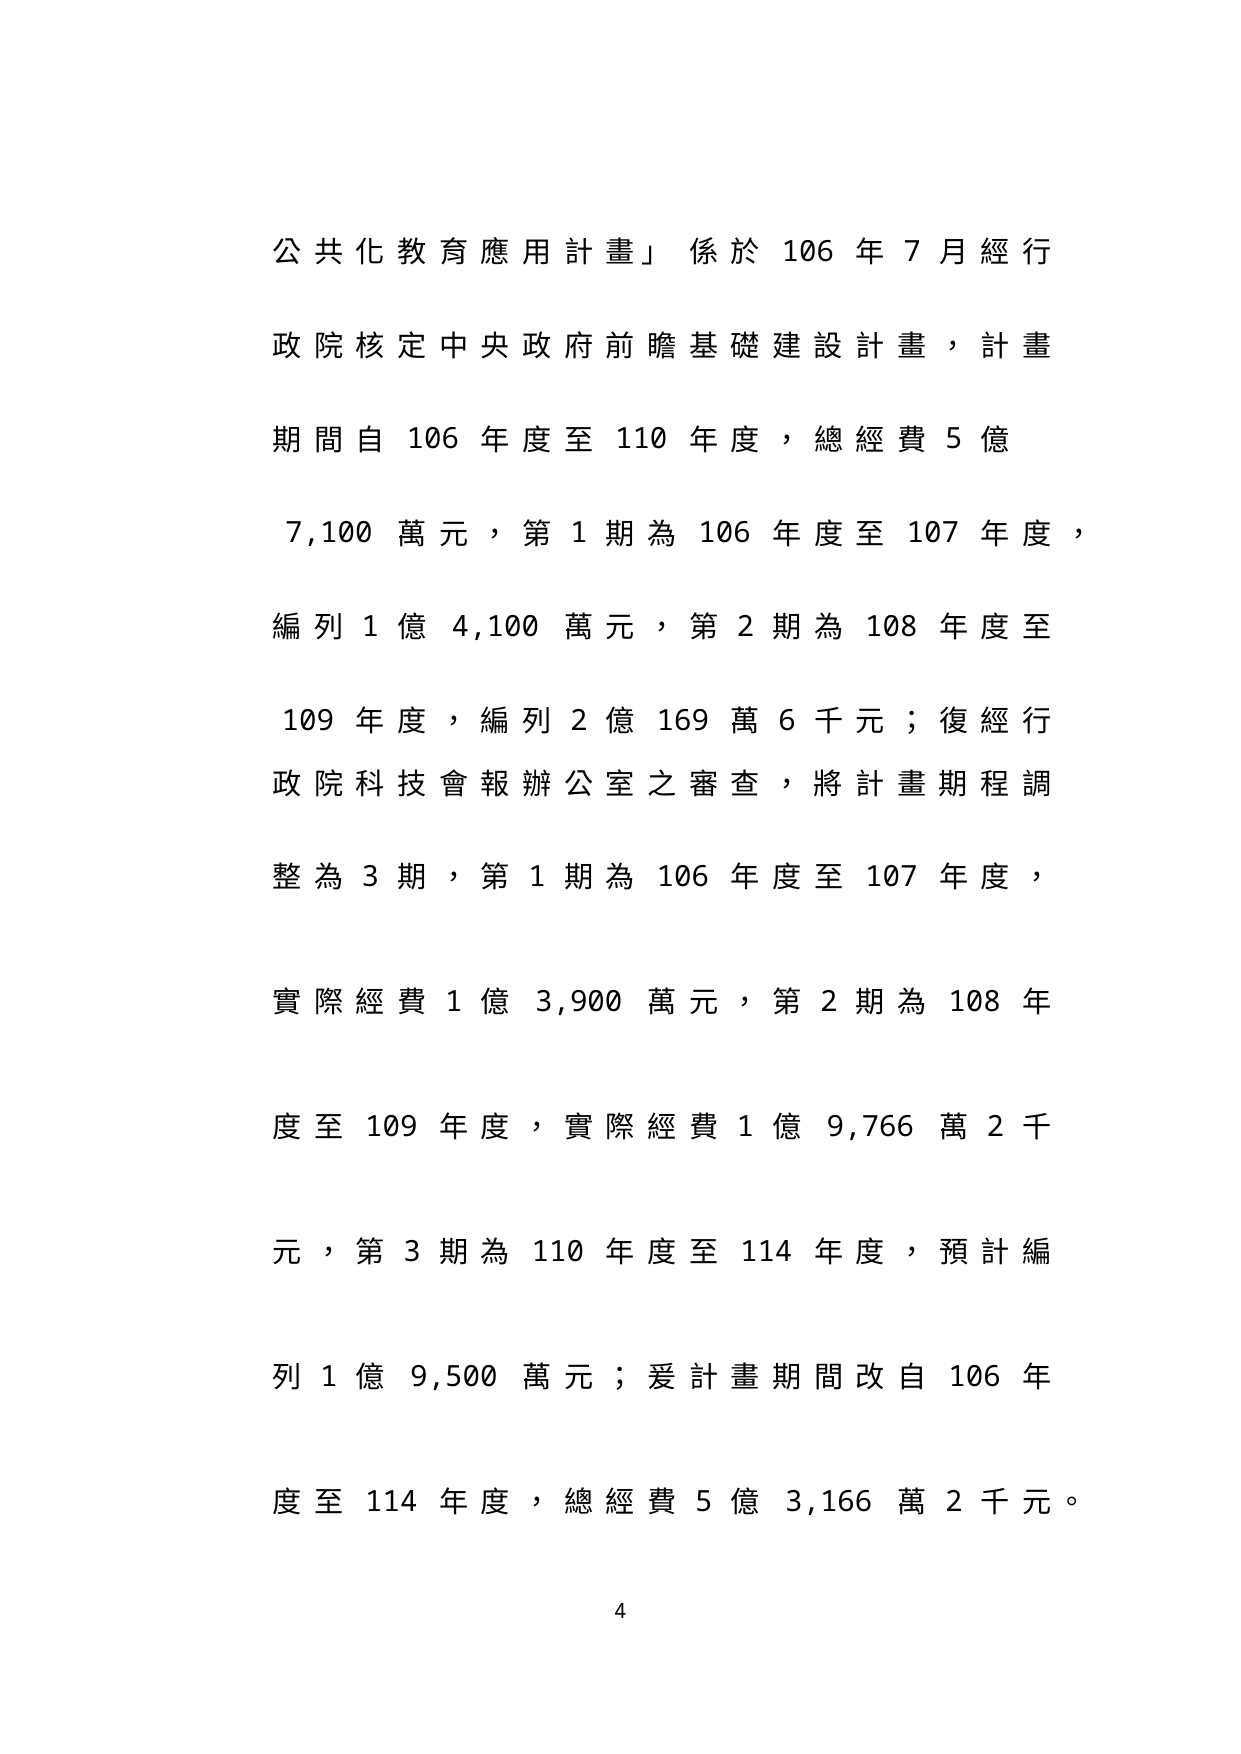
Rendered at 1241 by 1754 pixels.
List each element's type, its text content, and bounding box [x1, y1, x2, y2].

text 中央政府前瞻基礎建設計畫第3期特別預算案之國立故宮博物院(以下簡稱故宮) 「數位建設」項下「發展數位文創普及高畫質服務」之「國家文化記憶庫及數位博物館應用計畫-故宮重要文物數位化基礎建設及公共化教育應用計畫」係於106年7月經行政院核定中央政府前瞻基礎建設計畫，計畫期間自106年度至110年度，總經費5億7,100萬元，第1期為106年度至107年度，編列1億4,100萬元，第2期為108年度至109年度，編列2億169萬6千元；復經行政院科技會報辦公室之審查，將計畫期程調整為3期，第1期為106年度至107年度，實際經費1億3,900萬元，第2期為108年度至109年度，實際經費1億9,766萬2千元，第3期為110年度至114年度，預計編列1億9,500萬元；爰計畫期間改自106年度至114年度，總經費5億3,166萬2千元。第3期特別預算故宮編列該計畫經費6,000萬元，110年度及111年度各分配3,000萬元，係辦理億萬畫素圖像數位影像建置、擴增珍稀圖籍文獻數位共享資源、應用數位互動技術及籌備跨域新媒體巡迴展等所需經費。 [242, 177, 1058, 1552]
